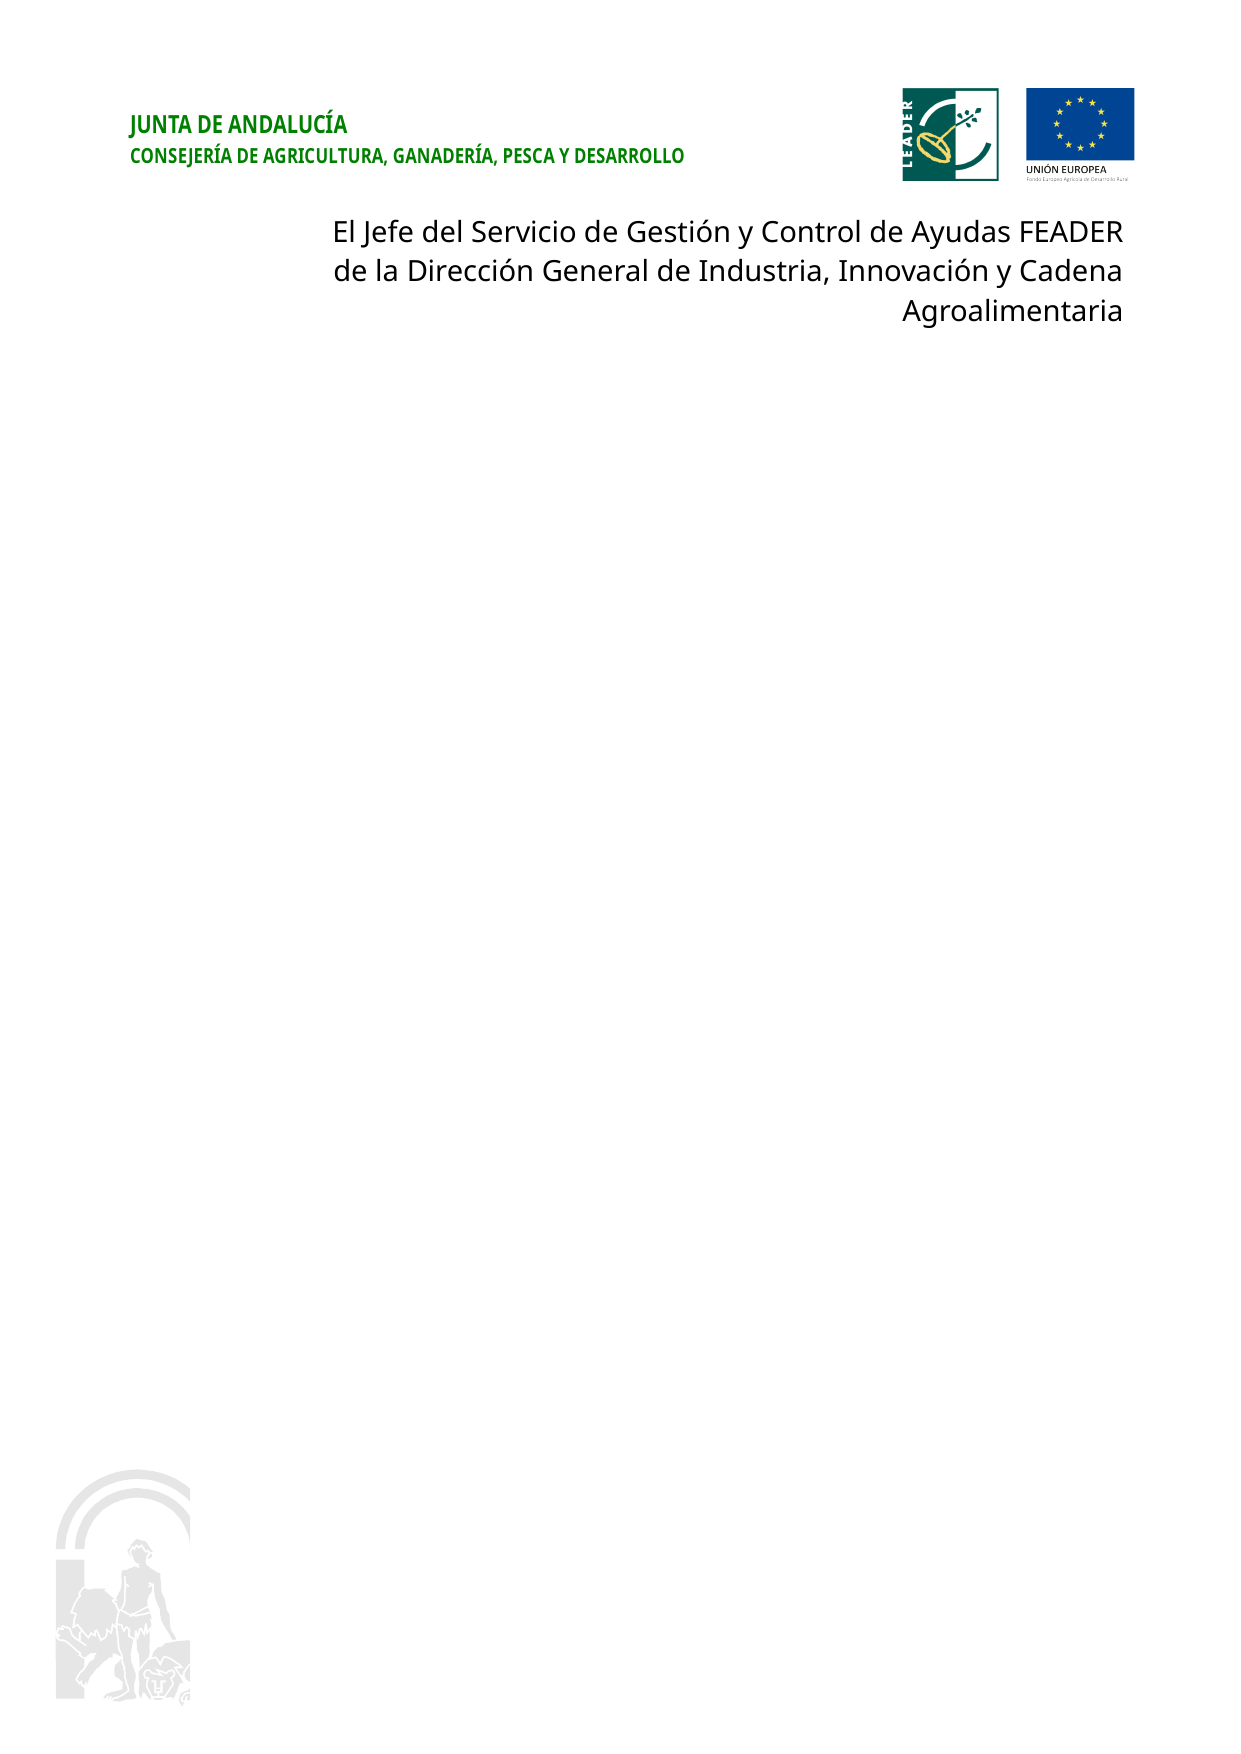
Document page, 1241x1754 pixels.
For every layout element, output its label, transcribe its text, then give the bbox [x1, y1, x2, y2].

text de la Dirección General de Industria, Innovación y Cadena Agroalimentaria [131, 250, 1123, 329]
picture [1026, 88, 1135, 182]
text El Jefe del Servicio de Gestión y Control de Ayudas FEADER [131, 211, 1123, 250]
